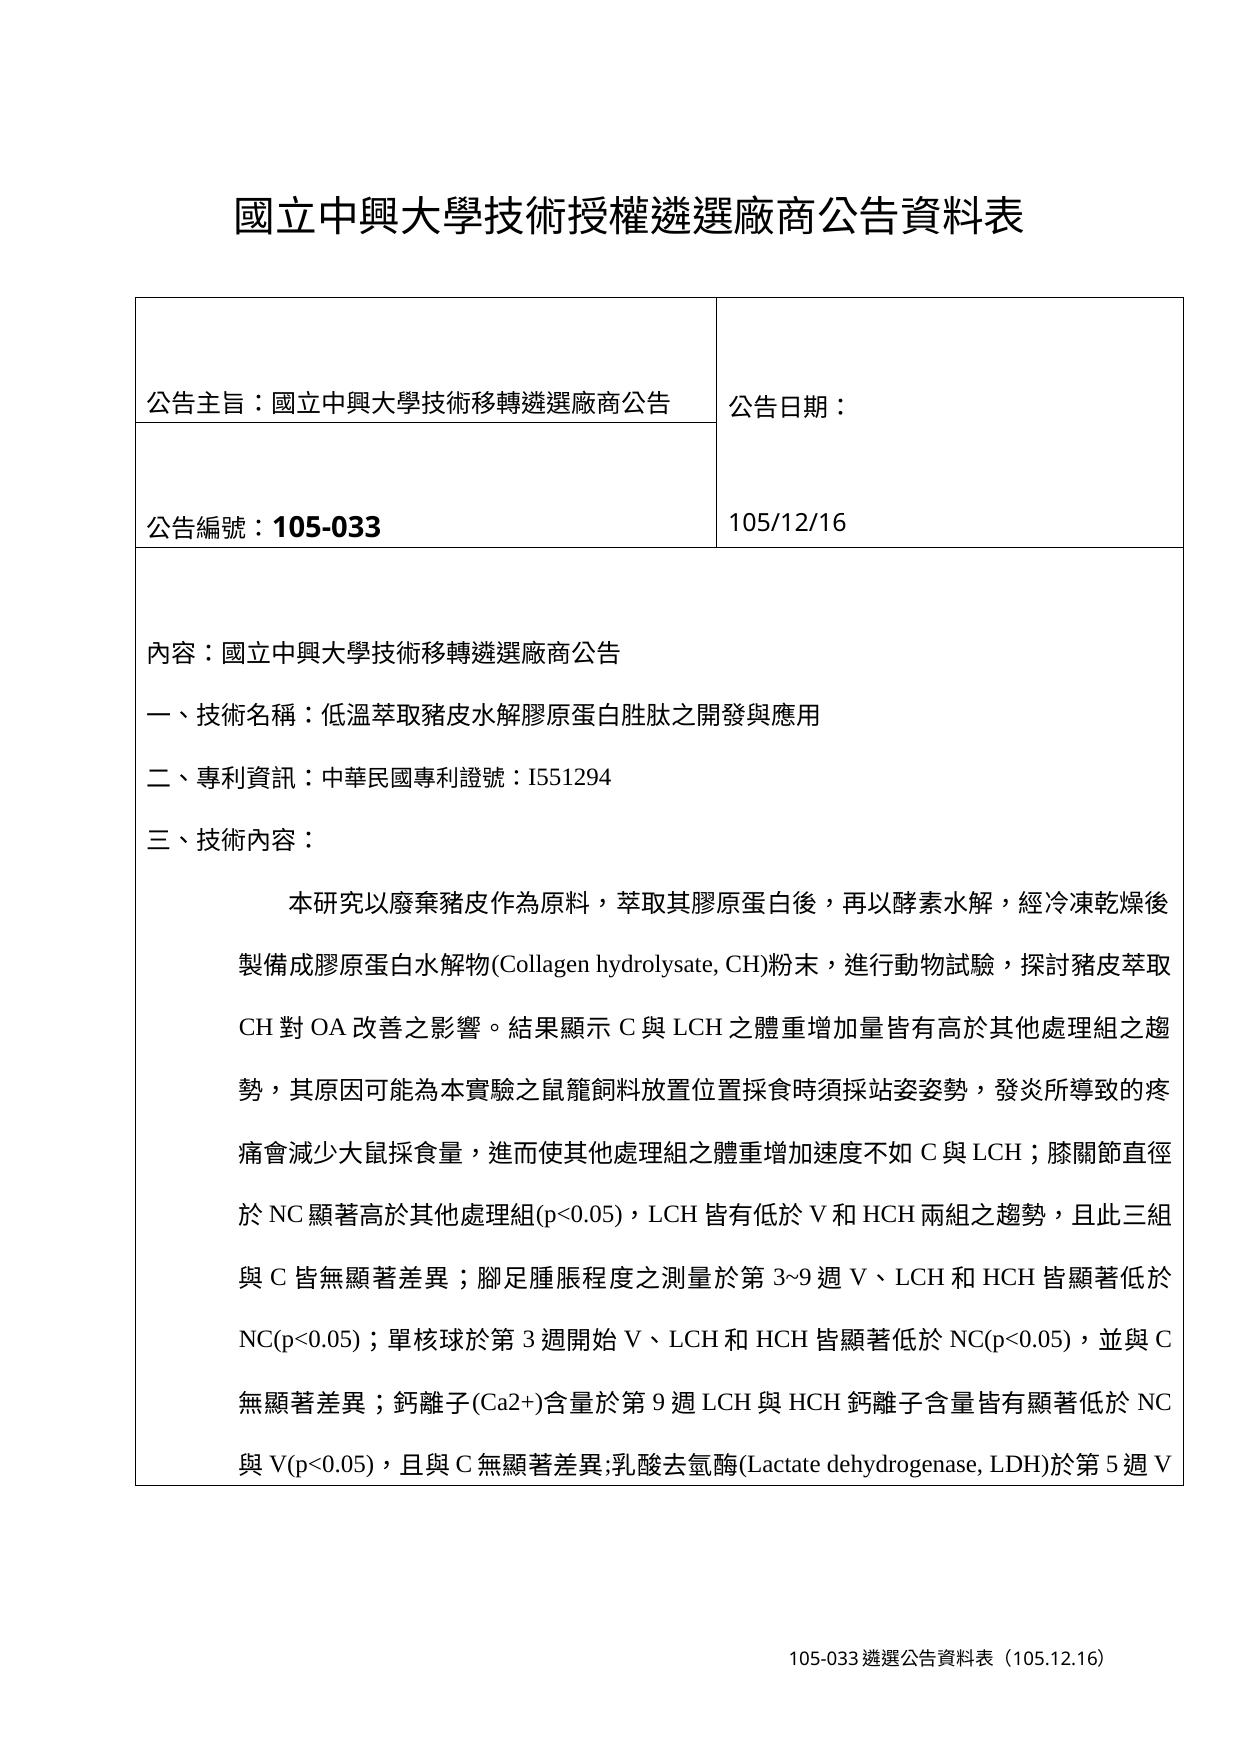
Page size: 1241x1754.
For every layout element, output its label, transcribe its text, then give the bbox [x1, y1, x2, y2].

table_header 公告主旨：國立中興大學技術移轉遴選廠商公告 [136, 298, 716, 422]
table_header 公告日期： 105/12/16 [717, 298, 1183, 547]
text 國立中興大學技術授權遴選廠商公告資料表 [143, 172, 1116, 234]
table_cell 公告編號：105-033 [136, 423, 716, 547]
table_cell 內容：國立中興大學技術移轉遴選廠商公告 一、技術名稱：低溫萃取豬皮水解膠原蛋白胜肽之開發與應用 二、專利資訊：中華民國專利證號：I551294 三、技術內容： 本研究以廢棄豬皮作為原料，萃取其膠原蛋白後，再以酵素水解，經冷凍乾燥後製備成膠原蛋白水解物(Collagen hydrolysate, CH)粉末，進行動物試驗，探討豬皮萃取CH對OA改善之影響。結果顯示C與LCH之體重增加量皆有高於其他處理組之趨勢，其原因可能為本實驗之鼠籠飼料放置位置採食時須採站姿姿勢，發炎所導致的疼痛會減少大鼠採食量，進而使其他處理組之體重增加速度不如C與LCH；膝關節直徑於NC顯著高於其他處理組(p<0.05)，LCH皆有低於V和HCH兩組之趨勢，且此三組與C皆無顯著差異；腳足腫脹程度之測量於第3~9週V、LCH和HCH皆顯著低於NC(p<0.05)；單核球於第3週開始V、LCH和HCH皆顯著低於NC(p<0.05)，並與C無顯著差異；鈣離子(Ca2+)含量於第9週LCH與HCH鈣離子含量皆有顯著低於NC與V(p<0.05)，且與C無顯著差異;乳酸去氫酶(Lactate dehydrogenase, LDH)於第5週V [136, 548, 1183, 1484]
